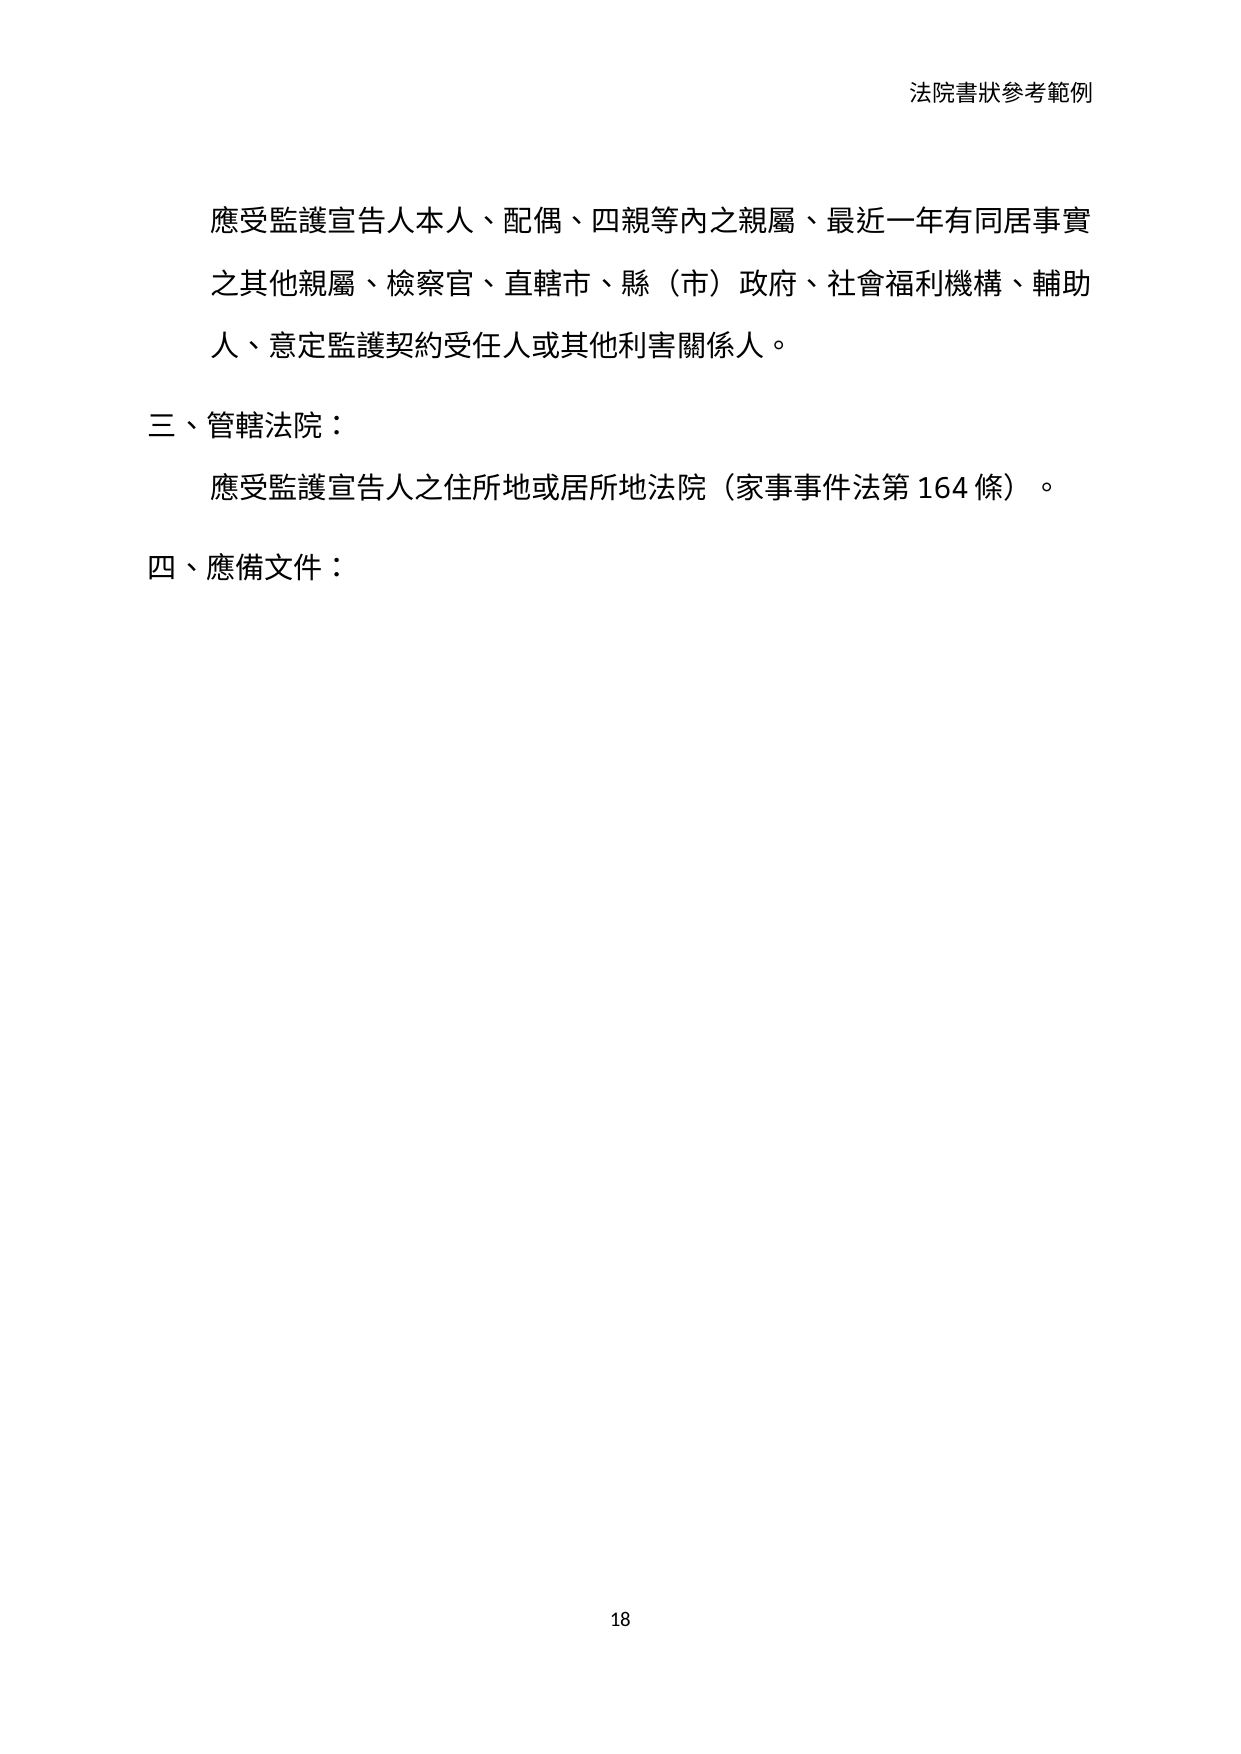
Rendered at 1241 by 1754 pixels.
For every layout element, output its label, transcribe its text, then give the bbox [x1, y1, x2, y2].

text 應受監護宣告人本人、配偶、四親等內之親屬、最近一年有同居事實之其他親屬、檢察官、直轄市、縣（市）政府、社會福利機構、輔助人、意定監護契約受任人或其他利害關係人。 [210, 177, 1092, 365]
text 應受監護宣告人之住所地或居所地法院（家事事件法第164條）。 [210, 444, 1092, 507]
text 四、應備文件： [148, 524, 1092, 587]
text 三、管轄法院： [148, 382, 1092, 444]
